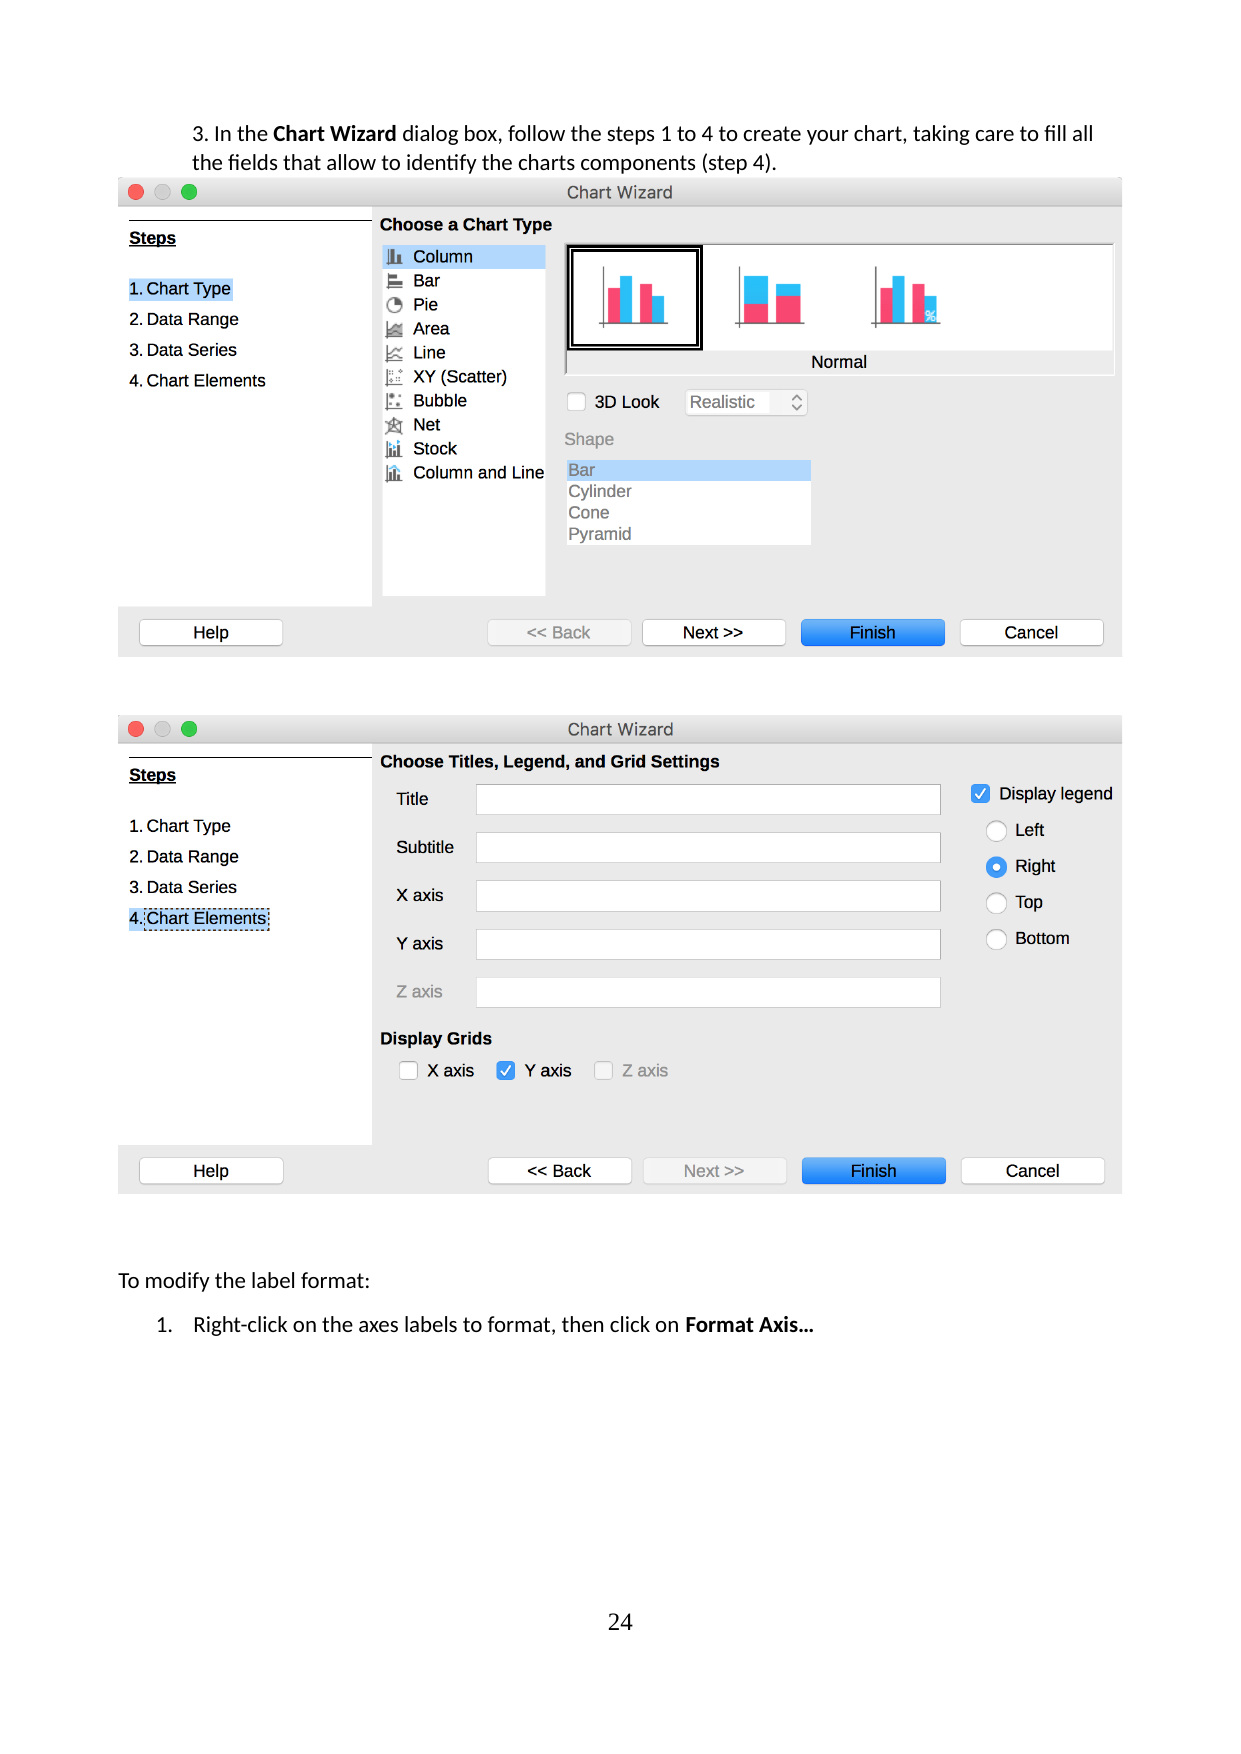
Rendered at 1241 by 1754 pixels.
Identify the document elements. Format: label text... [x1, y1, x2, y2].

picture [118, 177, 1123, 657]
list Right-click on the axes labels to format, then click on Format Axis… [156, 1309, 1122, 1338]
text To modify the label format: [118, 1265, 1122, 1294]
list [118, 1194, 1122, 1250]
list In the Chart Wizard dialog box, follow the steps 1 to 4 to create your chart, taking care to fill all the fields that allow to identify the charts components (step 4). [118, 118, 1122, 177]
picture [118, 715, 1123, 1194]
list [118, 657, 1122, 715]
